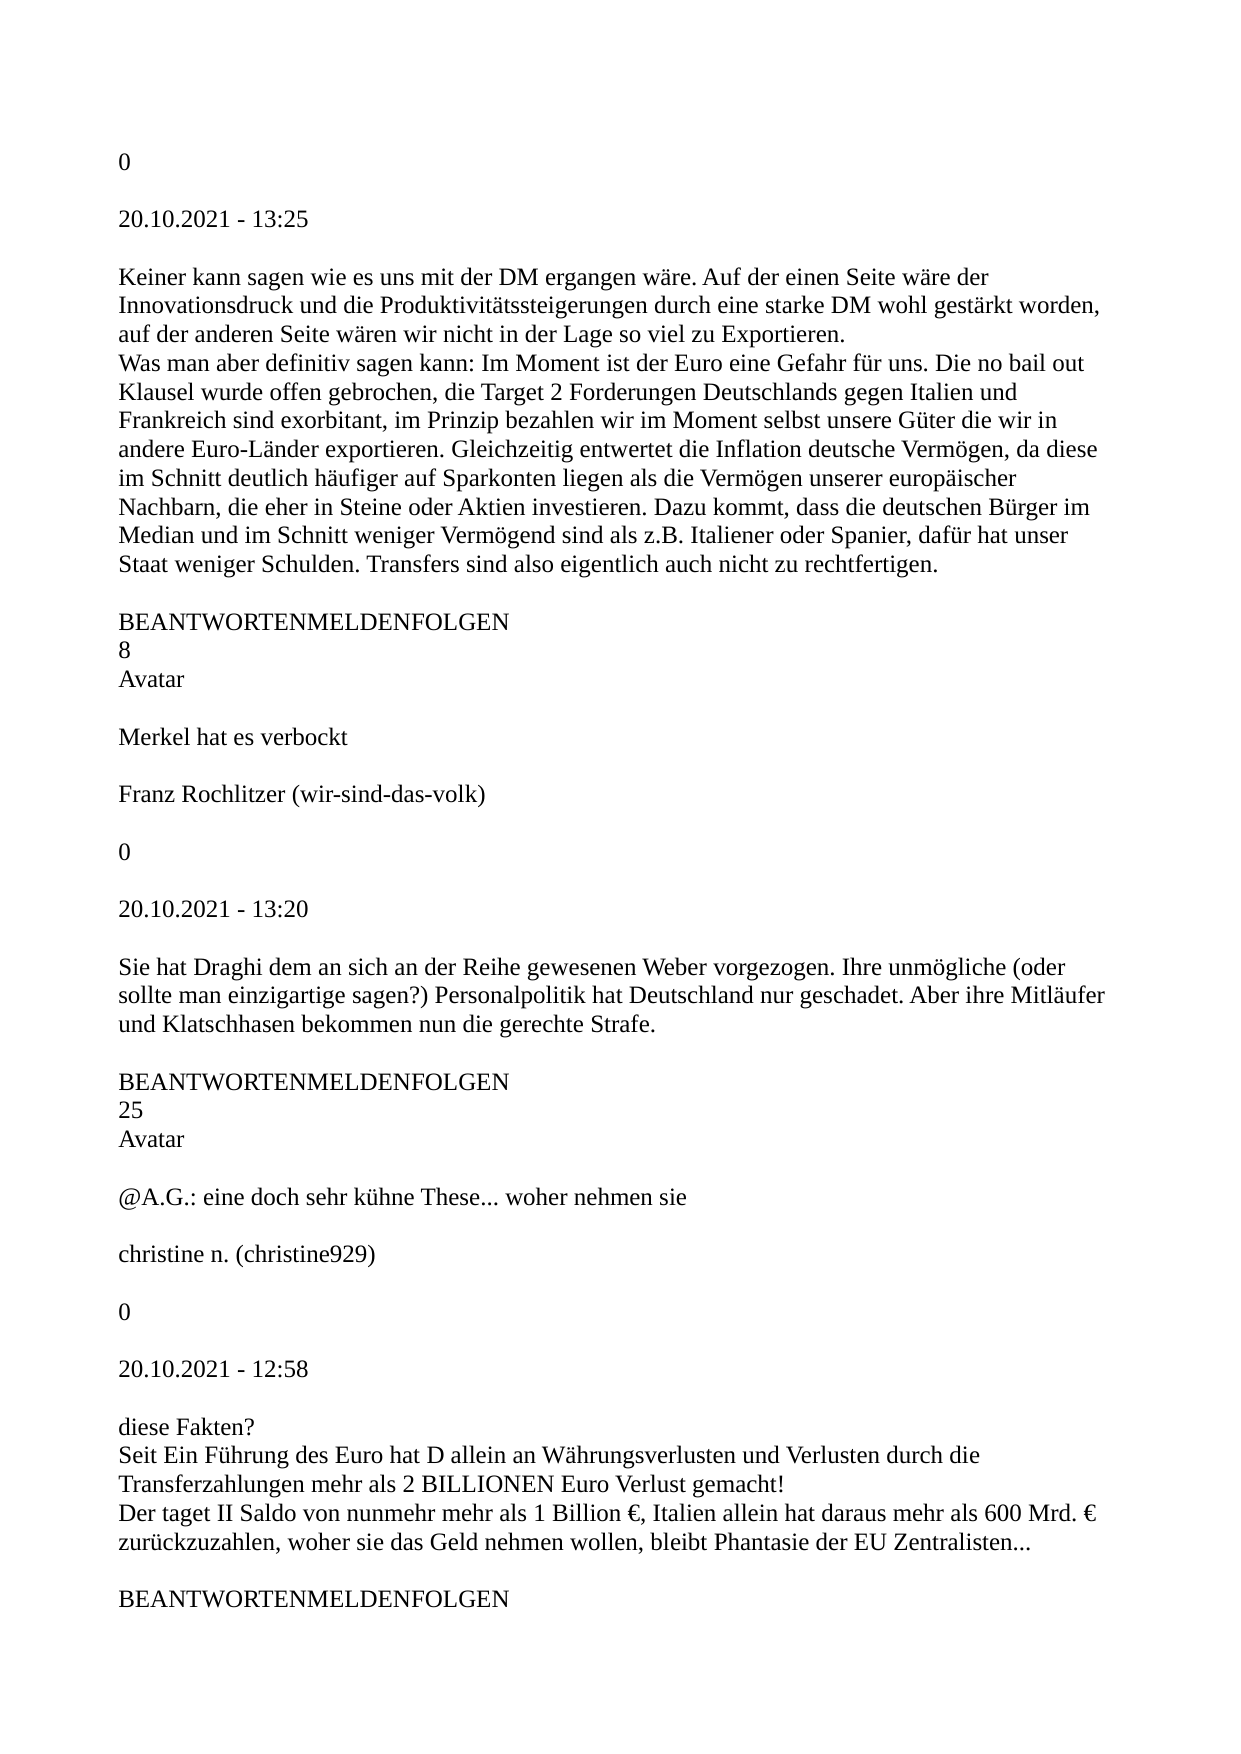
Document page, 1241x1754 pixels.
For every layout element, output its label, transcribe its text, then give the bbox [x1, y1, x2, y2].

text Merkel hat es verbockt [118, 722, 1122, 751]
text diese Fakten? [118, 1412, 1122, 1441]
text 20.10.2021 - 13:20 [118, 894, 1122, 923]
text Was man aber definitiv sagen kann: Im Moment ist der Euro eine Gefahr für uns. Die no bail out Klausel wurde offen gebrochen, die Target 2 Forderungen Deutschlands gegen Italien und Frankreich sind exorbitant, im Prinzip bezahlen wir im Moment selbst unsere Güter die wir in andere Euro-Länder exportieren. Gleichzeitig entwertet die Inflation deutsche Vermögen, da diese im Schnitt deutlich häufiger auf Sparkonten liegen als die Vermögen unserer europäischer Nachbarn, die eher in Steine oder Aktien investieren. Dazu kommt, dass die deutschen Bürger im Median und im Schnitt weniger Vermögend sind als z.B. Italiener oder Spanier, dafür hat unser Staat weniger Schulden. Transfers sind also eigentlich auch nicht zu rechtfertigen. [118, 348, 1122, 578]
text BEANTWORTENMELDENFOLGEN [118, 1584, 1122, 1613]
text Avatar [118, 1124, 1122, 1153]
text 0 [118, 837, 1122, 866]
text BEANTWORTENMELDENFOLGEN [118, 1067, 1122, 1096]
text Keiner kann sagen wie es uns mit der DM ergangen wäre. Auf der einen Seite wäre der Innovationsdruck und die Produktivitätssteigerungen durch eine starke DM wohl gestärkt worden, auf der anderen Seite wären wir nicht in der Lage so viel zu Exportieren. [118, 262, 1122, 348]
text 0 [118, 1297, 1122, 1326]
text Seit Ein Führung des Euro hat D allein an Währungsverlusten und Verlusten durch die Transferzahlungen mehr als 2 BILLIONEN Euro Verlust gemacht! [118, 1441, 1122, 1498]
text 8 [118, 636, 1122, 664]
text Avatar [118, 664, 1122, 693]
text christine n. (christine929) [118, 1239, 1122, 1268]
text @A.G.: eine doch sehr kühne These... woher nehmen sie [118, 1182, 1122, 1211]
text Der taget II Saldo von nunmehr mehr als 1 Billion €, Italien allein hat daraus mehr als 600 Mrd. € zurückzuzahlen, woher sie das Geld nehmen wollen, bleibt Phantasie der EU Zentralisten... [118, 1498, 1122, 1556]
text 0 [118, 147, 1122, 176]
text 25 [118, 1096, 1122, 1124]
text 20.10.2021 - 12:58 [118, 1354, 1122, 1383]
text 20.10.2021 - 13:25 [118, 204, 1122, 233]
text Sie hat Draghi dem an sich an der Reihe gewesenen Weber vorgezogen. Ihre unmögliche (oder sollte man einzigartige sagen?) Personalpolitik hat Deutschland nur geschadet. Aber ihre Mitläufer und Klatschhasen bekommen nun die gerechte Strafe. [118, 952, 1122, 1038]
text Franz Rochlitzer (wir-sind-das-volk) [118, 779, 1122, 808]
text BEANTWORTENMELDENFOLGEN [118, 607, 1122, 636]
